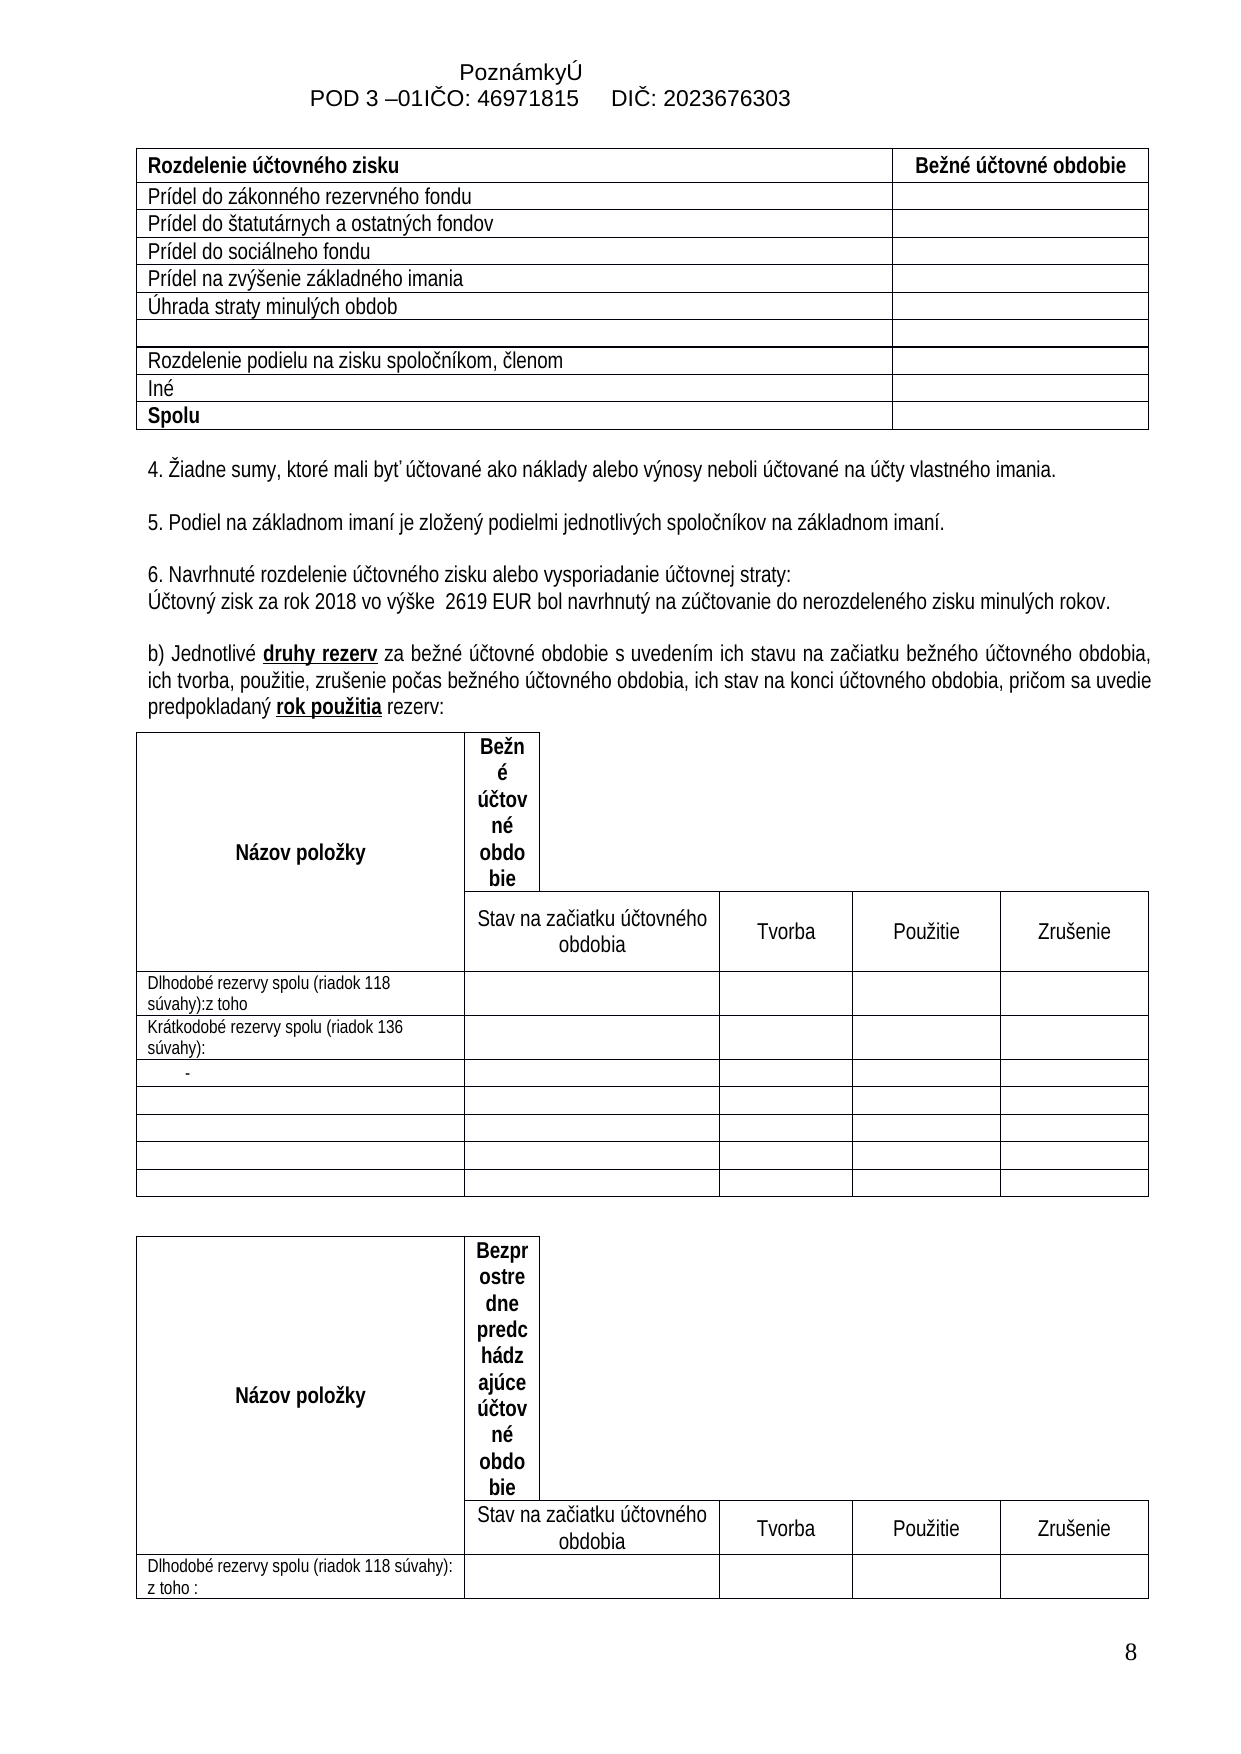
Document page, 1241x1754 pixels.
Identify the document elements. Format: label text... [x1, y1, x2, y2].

table_cell Dlhodobé rezervy spolu (riadok 118 súvahy): z toho : [137, 1555, 464, 1598]
table_cell Prídel do sociálneho fondu [137, 238, 892, 264]
table_cell [720, 1087, 852, 1114]
table_cell [893, 293, 1148, 319]
table_cell Úhrada straty minulých obdob [137, 293, 892, 319]
table_cell Rozdelenie účtovného zisku [137, 149, 892, 182]
table_cell [853, 1060, 1000, 1086]
table_cell Prídel do štatutárnych a ostatných fondov [137, 210, 892, 237]
table_cell [465, 1555, 719, 1598]
table_cell Tvorba [720, 1501, 852, 1554]
table_cell [1001, 1060, 1148, 1086]
table_cell Spolu [137, 402, 892, 428]
table_header Názov položky [137, 1237, 464, 1554]
table_cell [465, 1060, 719, 1086]
table_cell [853, 1115, 1000, 1141]
table_cell [853, 1555, 1000, 1598]
table_cell Prídel na zvýšenie základného imania [137, 265, 892, 292]
table_cell Použitie [853, 892, 1000, 971]
table_header [540, 1236, 1148, 1500]
table_cell [893, 375, 1148, 401]
table_cell [137, 1170, 464, 1196]
text b) Jednotlivé druhy rezerv za bežné účtovné obdobie s uvedením ich stavu na začiatku bežného účtovného obdobia, ich tvorba, použitie, zrušenie počas bežného účtovného obdobia, ich stav na konci účtovného obdobia, pričom sa uvedie predpokladaný rok použitia rezerv: [148, 640, 1152, 719]
table_cell [720, 1170, 852, 1196]
table_cell Prídel do zákonného rezervného fondu [137, 183, 892, 209]
table_cell [137, 320, 892, 346]
table_cell Dlhodobé rezervy spolu (riadok 118 súvahy):z toho [137, 972, 464, 1015]
table_header Názov položky [137, 733, 464, 971]
table_cell [893, 348, 1148, 374]
table_cell [1001, 972, 1148, 1015]
table_cell [720, 1142, 852, 1168]
table_cell [853, 1016, 1000, 1059]
table_cell [1001, 1087, 1148, 1114]
table_cell [893, 238, 1148, 264]
table_cell [893, 320, 1148, 346]
table_cell Rozdelenie podielu na zisku spoločníkom, členom [137, 348, 892, 374]
table_cell [720, 1115, 852, 1141]
table_cell Zrušenie [1001, 892, 1148, 971]
table_cell [465, 1170, 719, 1196]
table_cell [1001, 1142, 1148, 1168]
table_cell [720, 1555, 852, 1598]
table_cell Stav na začiatku účtovného obdobia [465, 1501, 719, 1554]
table_header Bezprostredne predchádzajúce účtovné obdobie [465, 1237, 539, 1500]
table_cell Zrušenie [1001, 1501, 1148, 1554]
table_cell [720, 972, 852, 1015]
table_cell [720, 1016, 852, 1059]
table_cell [137, 1142, 464, 1168]
table_cell [465, 1142, 719, 1168]
table_cell [853, 1170, 1000, 1196]
table_header Bežné účtovné obdobie [465, 733, 539, 891]
text 5. Podiel na základnom imaní je zložený podielmi jednotlivých spoločníkov na základnom imaní. [148, 509, 1137, 535]
table_cell [137, 1115, 464, 1141]
table_cell [720, 1060, 852, 1086]
text 6. Navrhnuté rozdelenie účtovného zisku alebo vysporiadanie účtovnej straty: [148, 561, 1137, 588]
table_cell [853, 1087, 1000, 1114]
table_cell [893, 265, 1148, 292]
text 4. Žiadne sumy, ktoré mali byť účtované ako náklady alebo výnosy neboli účtované na účty vlastného imania. [148, 456, 1137, 482]
table_cell [137, 1060, 464, 1086]
table_cell Krátkodobé rezervy spolu (riadok 136 súvahy): [137, 1016, 464, 1059]
table_cell [1001, 1555, 1148, 1598]
table_cell [853, 972, 1000, 1015]
table_cell Stav na začiatku účtovného obdobia [465, 892, 719, 971]
table_cell Tvorba [720, 892, 852, 971]
table_cell [893, 402, 1148, 428]
text Účtovný zisk za rok 2018 vo výške 2619 EUR bol navrhnutý na zúčtovanie do nerozdeleného zisku minulých rokov. [148, 588, 1137, 614]
table_cell [893, 210, 1148, 237]
table_cell [1001, 1115, 1148, 1141]
table_cell [137, 1087, 464, 1114]
table_cell [465, 1087, 719, 1114]
table_cell [853, 1142, 1000, 1168]
table_cell [893, 183, 1148, 209]
table_cell Použitie [853, 1501, 1000, 1554]
table_cell [465, 1016, 719, 1059]
table_cell [1001, 1016, 1148, 1059]
table_cell [465, 1115, 719, 1141]
table_cell Iné [137, 375, 892, 401]
table_cell [465, 972, 719, 1015]
table_cell [1001, 1170, 1148, 1196]
table_header [540, 732, 1148, 891]
table_cell Bežné účtovné obdobie [893, 149, 1148, 182]
